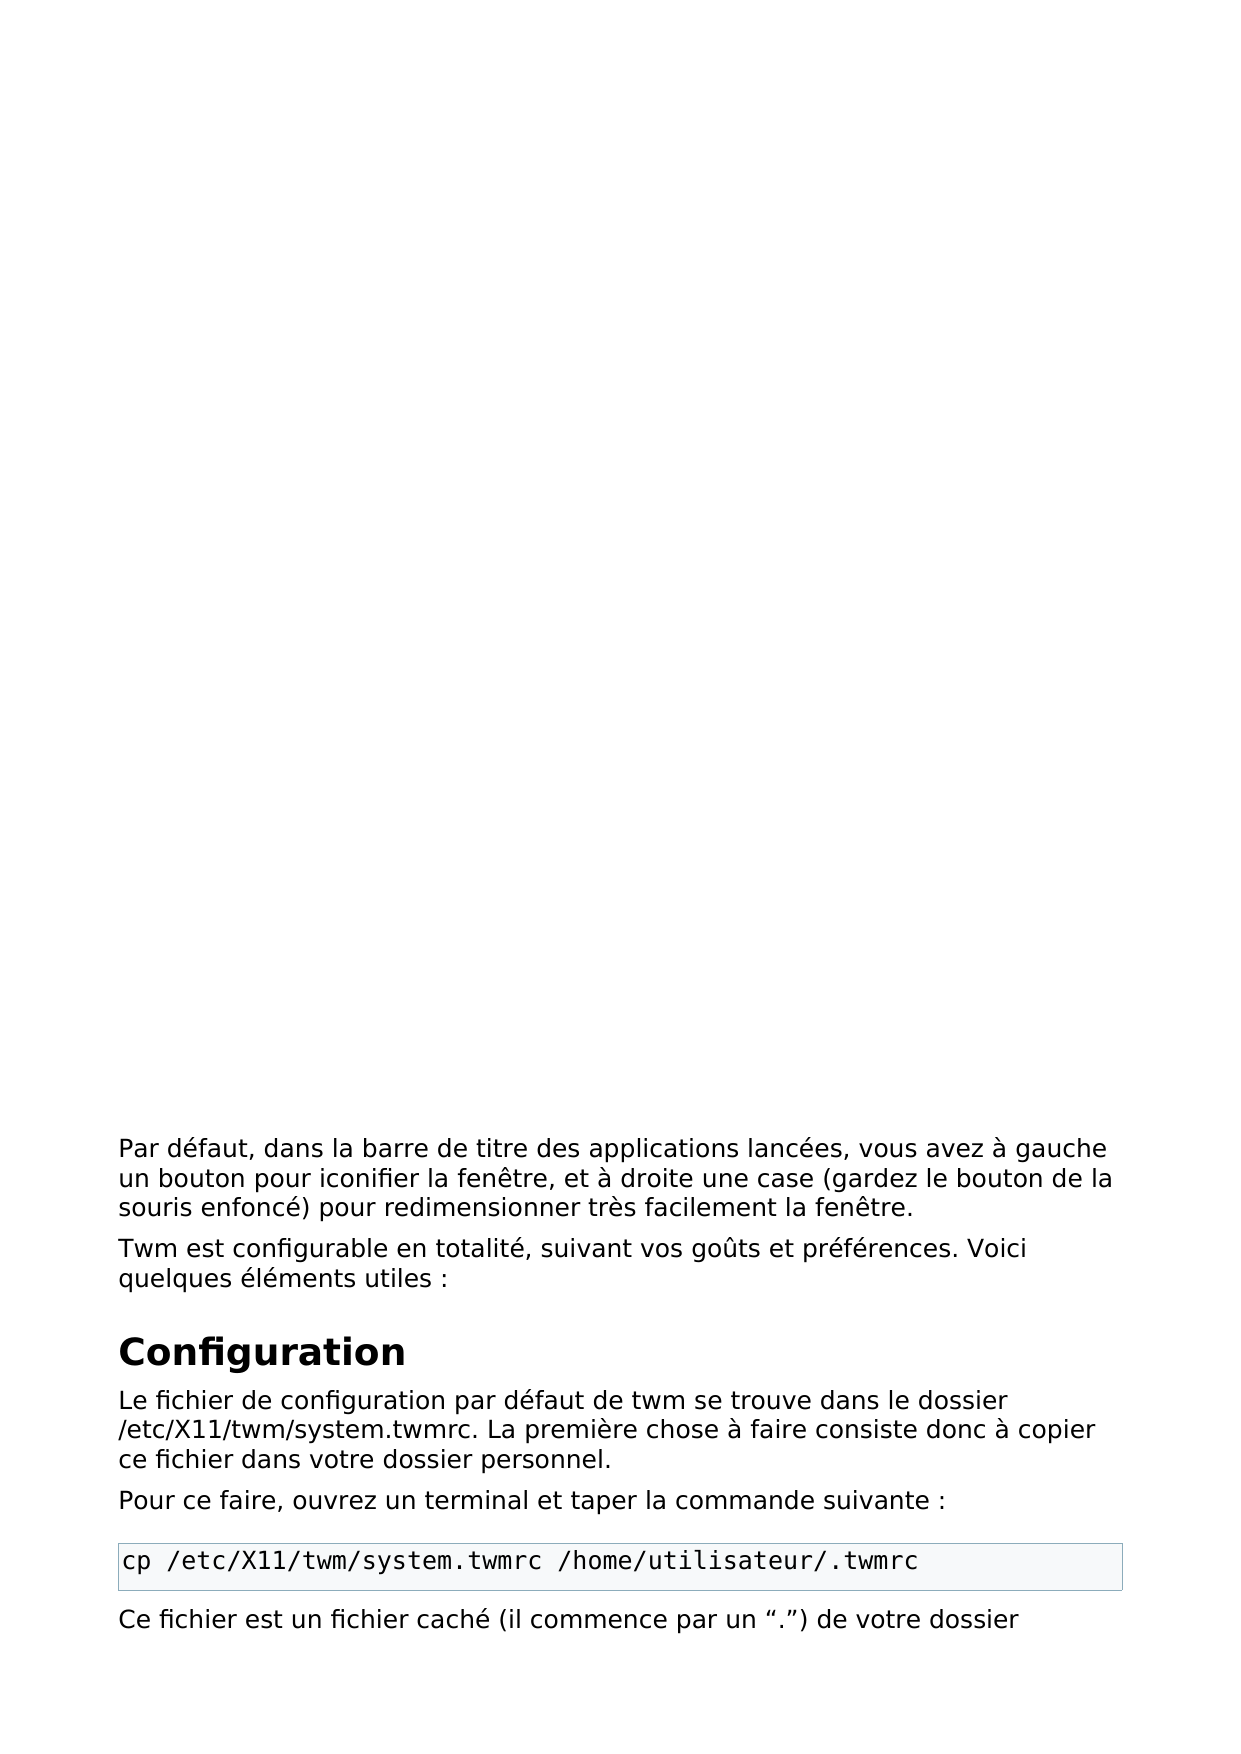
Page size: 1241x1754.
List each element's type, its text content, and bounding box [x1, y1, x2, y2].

subtitle Configuration [118, 1330, 1122, 1374]
text Pour ce faire, ouvrez un terminal et taper la commande suivante : [118, 1487, 1122, 1516]
text Ce fichier est un fichier caché (il commence par un “.”) de votre dossier [118, 1605, 1122, 1634]
table_header cp /etc/X11/twm/system.twmrc /home/utilisateur/.twmrc [119, 1544, 1122, 1590]
text Par défaut, dans la barre de titre des applications lancées, vous avez à gauche un bouton pour iconifier la fenêtre, et à droite une case (gardez le bouton de la souris enfoncé) pour redimensionner très facilement la fenêtre. [118, 1134, 1122, 1222]
text Le fichier de configuration par défaut de twm se trouve dans le dossier /etc/X11/twm/system.twmrc. La première chose à faire consiste donc à copier ce fichier dans votre dossier personnel. [118, 1387, 1122, 1474]
text Twm est configurable en totalité, suivant vos goûts et préférences. Voici quelques éléments utiles : [118, 1234, 1122, 1293]
